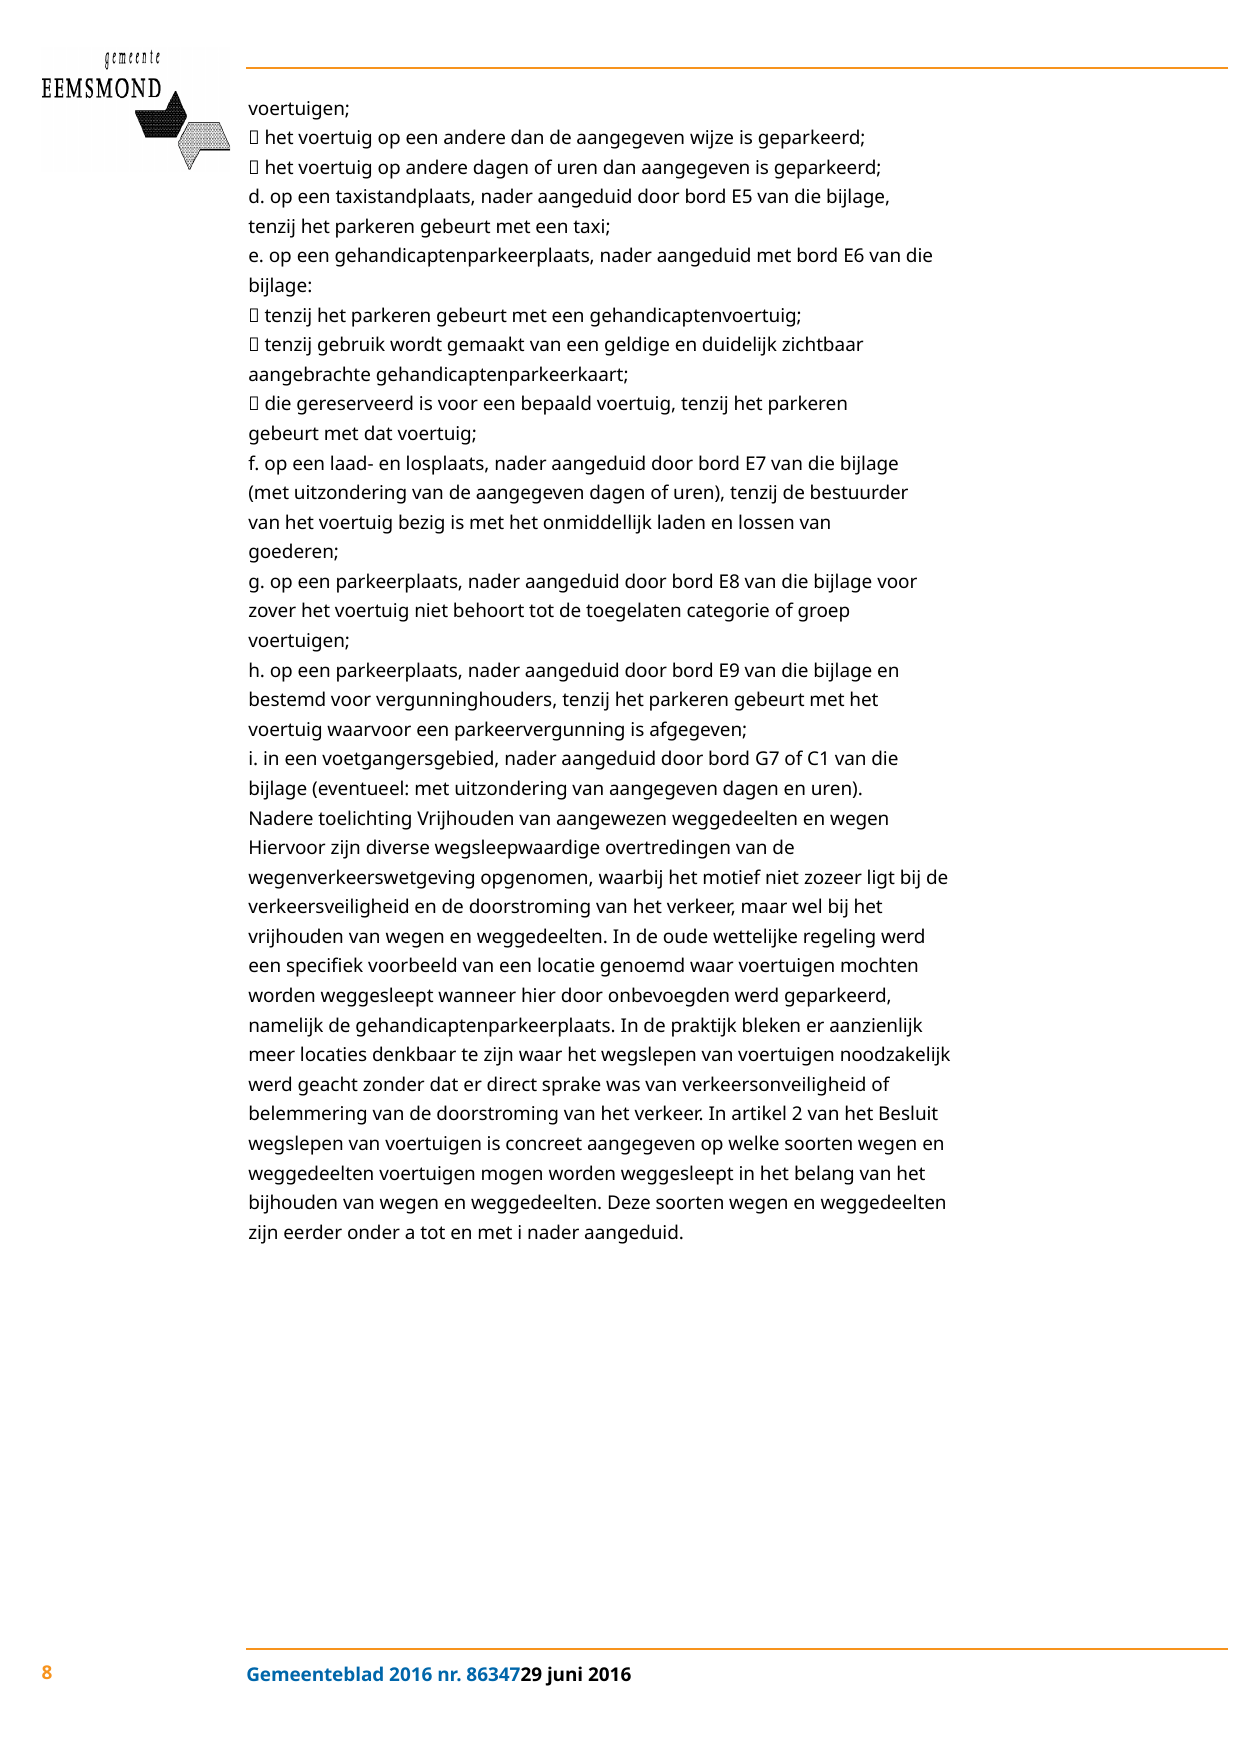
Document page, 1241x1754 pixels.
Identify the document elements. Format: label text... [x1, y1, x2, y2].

text h. op een parkeerplaats, nader aangeduid door bord E9 van die bijlage en [248, 657, 1152, 683]
text wegslepen van voertuigen is concreet aangegeven op welke soorten wegen en [248, 1130, 1152, 1156]
text vrijhouden van wegen en weggedeelten. In de oude wettelijke regeling werd [248, 923, 1152, 949]
text Hiervoor zijn diverse wegsleepwaardige overtredingen van de [248, 834, 1152, 860]
text (met uitzondering van de aangegeven dagen of uren), tenzij de bestuurder [248, 479, 1152, 505]
text een specifiek voorbeeld van een locatie genoemd waar voertuigen mochten [248, 953, 1152, 978]
text worden weggesleept wanneer hier door onbevoegden werd geparkeerd, [248, 982, 1152, 1008]
text bestemd voor vergunninghouders, tenzij het parkeren gebeurt met het [248, 686, 1152, 712]
text bijlage (eventueel: met uitzondering van aangegeven dagen en uren). [248, 775, 1152, 801]
text voertuigen; [248, 95, 1152, 121]
text  tenzij gebruik wordt gemaakt van een geldige en duidelijk zichtbaar [248, 331, 1152, 357]
text e. op een gehandicaptenparkeerplaats, nader aangeduid met bord E6 van die [248, 243, 1152, 268]
text verkeersveiligheid en de doorstroming van het verkeer, maar wel bij het [248, 893, 1152, 919]
text g. op een parkeerplaats, nader aangeduid door bord E8 van die bijlage voor [248, 568, 1152, 594]
text  het voertuig op een andere dan de aangegeven wijze is geparkeerd; [248, 124, 1152, 150]
text van het voertuig bezig is met het onmiddellijk laden en lossen van [248, 509, 1152, 535]
picture [41, 47, 231, 172]
text f. op een laad- en losplaats, nader aangeduid door bord E7 van die bijlage [248, 450, 1152, 476]
text tenzij het parkeren gebeurt met een taxi; [248, 213, 1152, 239]
text bijhouden van wegen en weggedeelten. Deze soorten wegen en weggedeelten [248, 1189, 1152, 1215]
text  het voertuig op andere dagen of uren dan aangegeven is geparkeerd; [248, 154, 1152, 180]
text belemmering van de doorstroming van het verkeer. In artikel 2 van het Besluit [248, 1101, 1152, 1126]
text meer locaties denkbaar te zijn waar het wegslepen van voertuigen noodzakelijk [248, 1041, 1152, 1067]
text weggedeelten voertuigen mogen worden weggesleept in het belang van het [248, 1160, 1152, 1186]
text d. op een taxistandplaats, nader aangeduid door bord E5 van die bijlage, [248, 183, 1152, 209]
text Nadere toelichting Vrijhouden van aangewezen weggedeelten en wegen [248, 805, 1152, 831]
text namelijk de gehandicaptenparkeerplaats. In de praktijk bleken er aanzienlijk [248, 1012, 1152, 1038]
text voertuigen; [248, 627, 1152, 653]
text  tenzij het parkeren gebeurt met een gehandicaptenvoertuig; [248, 302, 1152, 328]
text zijn eerder onder a tot en met i nader aangeduid. [248, 1219, 1152, 1245]
text bijlage: [248, 272, 1152, 298]
text aangebrachte gehandicaptenparkeerkaart; [248, 361, 1152, 387]
text gebeurt met dat voertuig; [248, 420, 1152, 446]
text i. in een voetgangersgebied, nader aangeduid door bord G7 of C1 van die [248, 746, 1152, 771]
text goederen; [248, 538, 1152, 564]
text zover het voertuig niet behoort tot de toegelaten categorie of groep [248, 598, 1152, 623]
text voertuig waarvoor een parkeervergunning is afgegeven; [248, 716, 1152, 742]
text werd geacht zonder dat er direct sprake was van verkeersonveiligheid of [248, 1071, 1152, 1097]
text wegenverkeerswetgeving opgenomen, waarbij het motief niet zozeer ligt bij de [248, 864, 1152, 890]
text  die gereserveerd is voor een bepaald voertuig, tenzij het parkeren [248, 391, 1152, 416]
